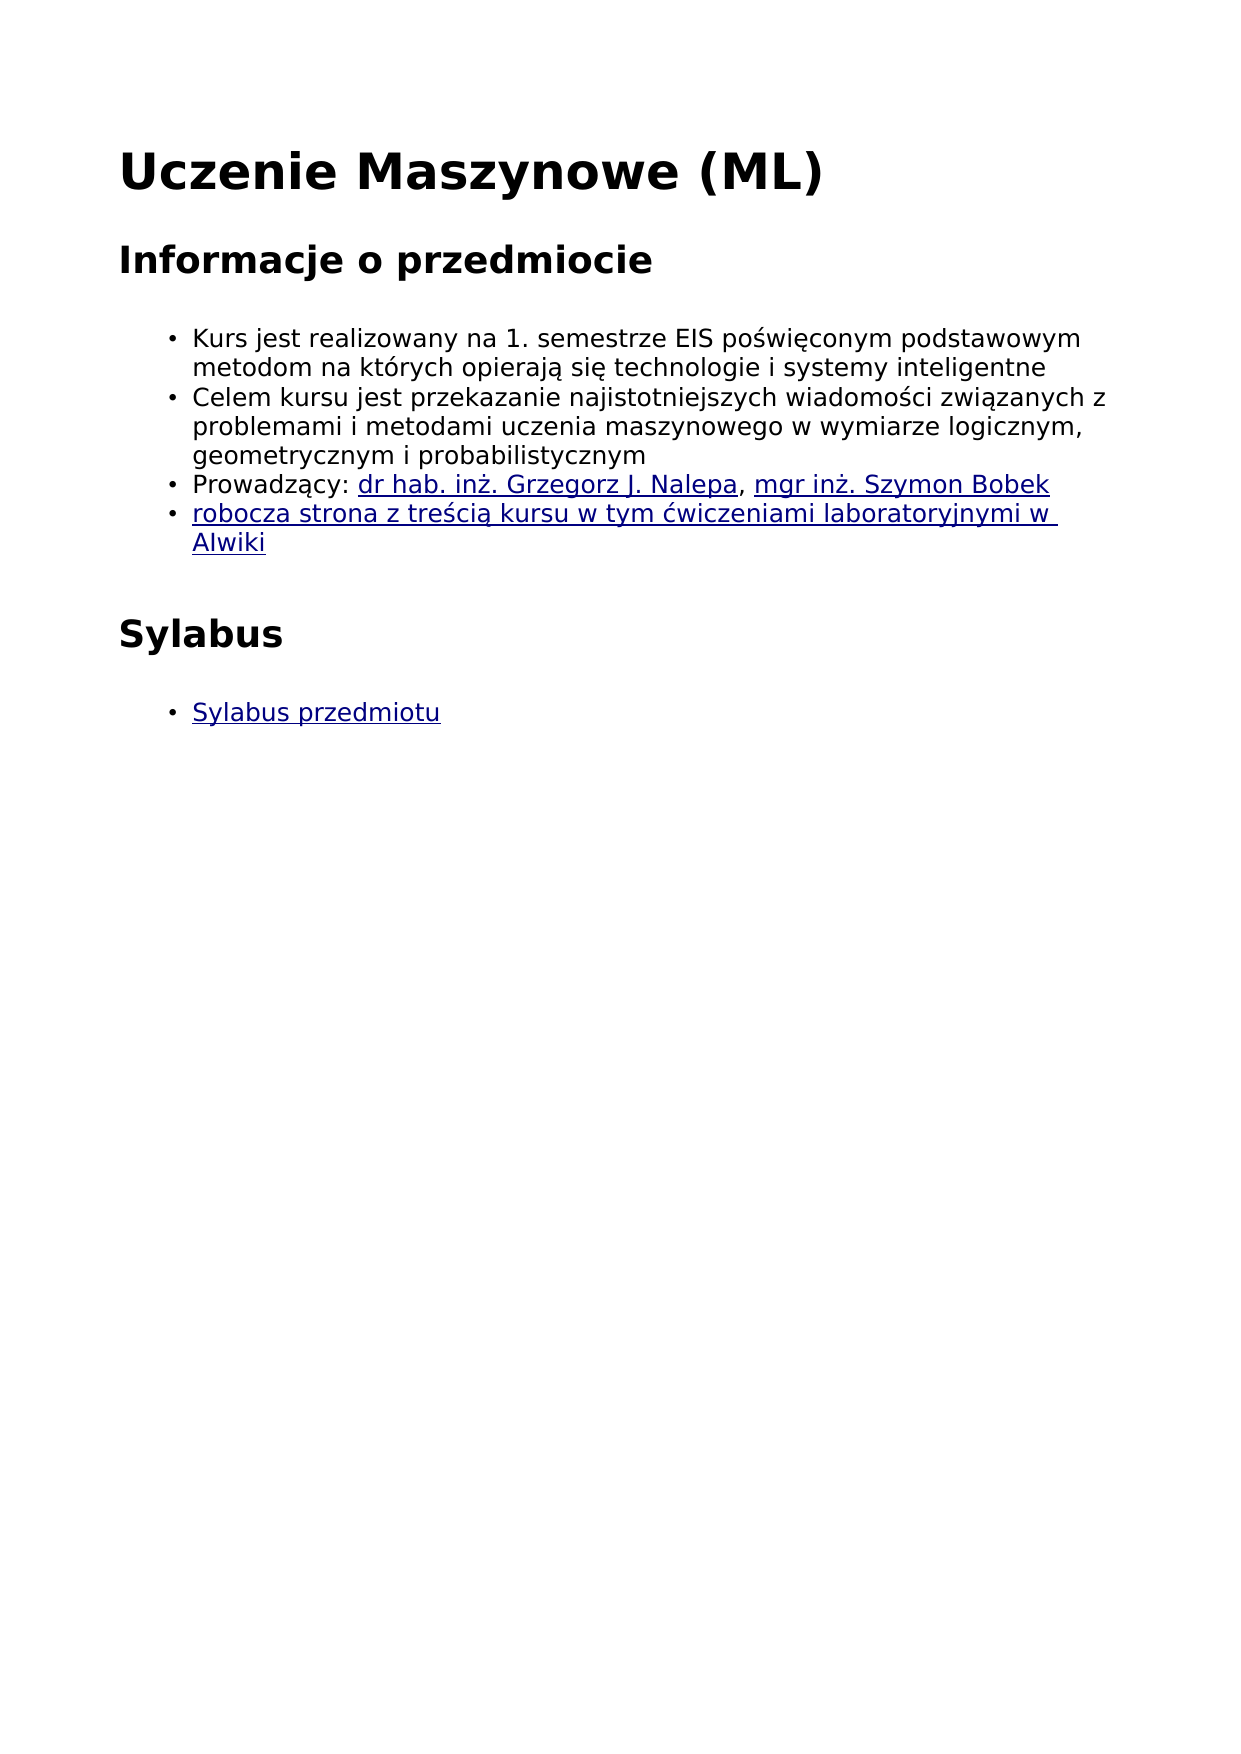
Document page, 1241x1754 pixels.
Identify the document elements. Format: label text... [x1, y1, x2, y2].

list Sylabus przedmiotu [177, 698, 1122, 727]
list robocza strona z treścią kursu w tym ćwiczeniami laboratoryjnymi w AIwiki [177, 499, 1122, 558]
subtitle Sylabus [118, 612, 1122, 656]
list Prowadzący: dr hab. inż. Grzegorz J. Nalepa, mgr inż. Szymon Bobek [177, 470, 1122, 499]
list Kurs jest realizowany na 1. semestrze EIS poświęconym podstawowym metodom na których opierają się technologie i systemy inteligentne [177, 324, 1122, 383]
subtitle Uczenie Maszynowe (ML) [118, 143, 1122, 201]
subtitle Informacje o przedmiocie [118, 239, 1122, 282]
list Celem kursu jest przekazanie najistotniejszych wiadomości związanych z problemami i metodami uczenia maszynowego w wymiarze logicznym, geometrycznym i probabilistycznym [177, 383, 1122, 470]
